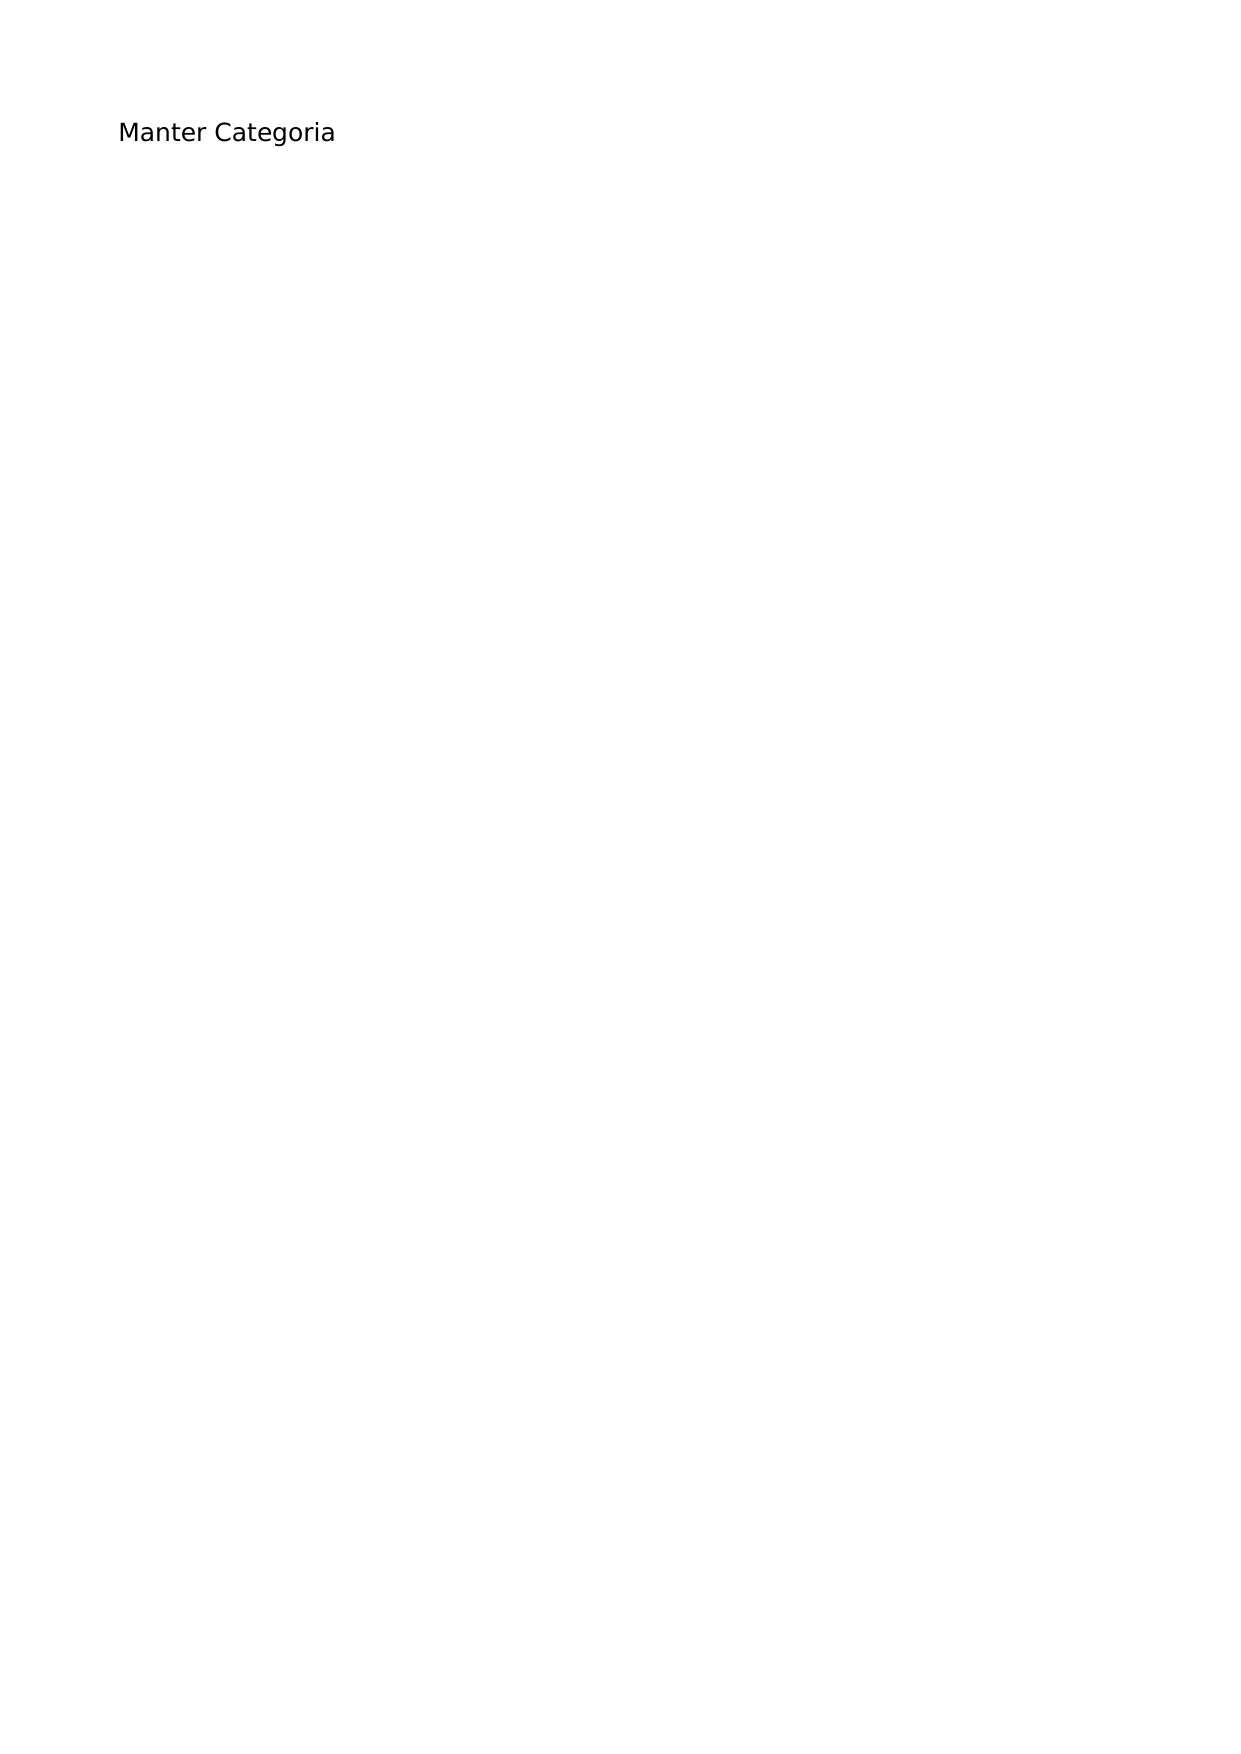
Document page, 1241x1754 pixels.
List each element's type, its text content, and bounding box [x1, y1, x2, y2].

text Manter Categoria [118, 118, 1122, 147]
